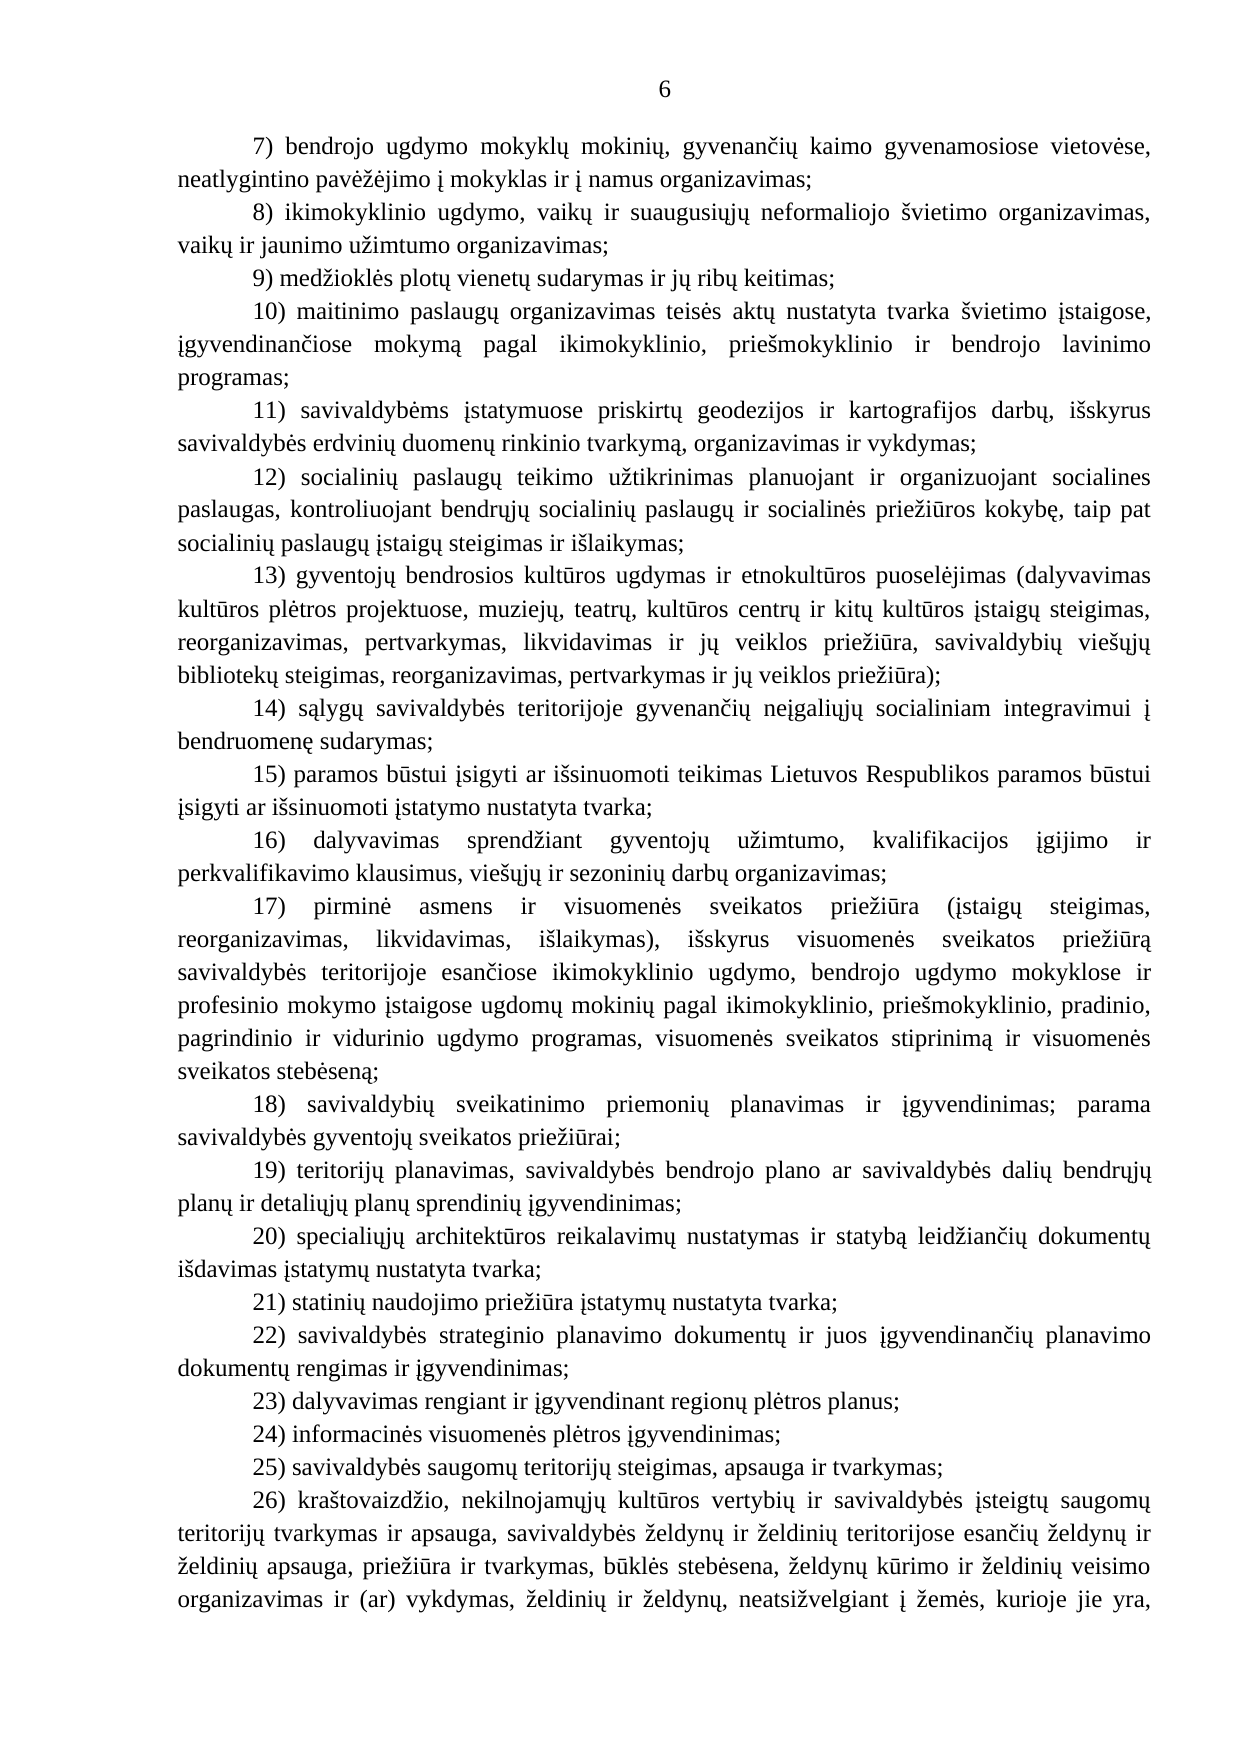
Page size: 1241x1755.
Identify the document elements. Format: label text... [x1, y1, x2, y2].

text 9) medžioklės plotų vienetų sudarymas ir jų ribų keitimas; [177, 263, 1152, 292]
text 8) ikimokyklinio ugdymo, vaikų ir suaugusiųjų neformaliojo švietimo organizavimas, vaikų ir jaunimo užimtumo organizavimas; [177, 197, 1152, 259]
text 15) paramos būstui įsigyti ar išsinuomoti teikimas Lietuvos Respublikos paramos būstui įsigyti ar išsinuomoti įstatymo nustatyta tvarka; [177, 759, 1152, 821]
text 16) dalyvavimas sprendžiant gyventojų užimtumo, kvalifikacijos įgijimo ir perkvalifikavimo klausimus, viešųjų ir sezoninių darbų organizavimas; [177, 825, 1152, 887]
text 22) savivaldybės strateginio planavimo dokumentų ir juos įgyvendinančių planavimo dokumentų rengimas ir įgyvendinimas; [177, 1320, 1152, 1382]
text 14) sąlygų savivaldybės teritorijoje gyvenančių neįgaliųjų socialiniam integravimui į bendruomenę sudarymas; [177, 693, 1152, 754]
text 24) informacinės visuomenės plėtros įgyvendinimas; [177, 1419, 1152, 1448]
text 20) specialiųjų architektūros reikalavimų nustatymas ir statybą leidžiančių dokumentų išdavimas įstatymų nustatyta tvarka; [177, 1221, 1152, 1283]
text 17) pirminė asmens ir visuomenės sveikatos priežiūra (įstaigų steigimas, reorganizavimas, likvidavimas, išlaikymas), išskyrus visuomenės sveikatos priežiūrą savivaldybės teritorijoje esančiose ikimokyklinio ugdymo, bendrojo ugdymo mokyklose ir profesinio mokymo įstaigose ugdomų mokinių pagal ikimokyklinio, priešmokyklinio, pradinio, pagrindinio ir vidurinio ugdymo programas, visuomenės sveikatos stiprinimą ir visuomenės sveikatos stebėseną; [177, 891, 1152, 1085]
text 10) maitinimo paslaugų organizavimas teisės aktų nustatyta tvarka švietimo įstaigose, įgyvendinančiose mokymą pagal ikimokyklinio, priešmokyklinio ir bendrojo lavinimo programas; [177, 296, 1152, 391]
text 12) socialinių paslaugų teikimo užtikrinimas planuojant ir organizuojant socialines paslaugas, kontroliuojant bendrųjų socialinių paslaugų ir socialinės priežiūros kokybę, taip pat socialinių paslaugų įstaigų steigimas ir išlaikymas; [177, 462, 1152, 556]
text 23) dalyvavimas rengiant ir įgyvendinant regionų plėtros planus; [177, 1386, 1152, 1415]
text 21) statinių naudojimo priežiūra įstatymų nustatyta tvarka; [177, 1287, 1152, 1316]
text 19) teritorijų planavimas, savivaldybės bendrojo plano ar savivaldybės dalių bendrųjų planų ir detaliųjų planų sprendinių įgyvendinimas; [177, 1155, 1152, 1217]
text 25) savivaldybės saugomų teritorijų steigimas, apsauga ir tvarkymas; [177, 1452, 1152, 1481]
text 11) savivaldybėms įstatymuose priskirtų geodezijos ir kartografijos darbų, išskyrus savivaldybės erdvinių duomenų rinkinio tvarkymą, organizavimas ir vykdymas; [177, 396, 1152, 457]
text 7) bendrojo ugdymo mokyklų mokinių, gyvenančių kaimo gyvenamosiose vietovėse, neatlygintino pavėžėjimo į mokyklas ir į namus organizavimas; [177, 131, 1152, 193]
text 26) kraštovaizdžio, nekilnojamųjų kultūros vertybių ir savivaldybės įsteigtų saugomų teritorijų tvarkymas ir apsauga, savivaldybės želdynų ir želdinių teritorijose esančių želdynų ir želdinių apsauga, priežiūra ir tvarkymas, būklės stebėsena, želdynų kūrimo ir želdinių veisimo organizavimas ir (ar) vykdymas, želdinių ir želdynų, neatsižvelgiant į žemės, kurioje jie yra, [177, 1485, 1152, 1613]
text 13) gyventojų bendrosios kultūros ugdymas ir etnokultūros puoselėjimas (dalyvavimas kultūros plėtros projektuose, muziejų, teatrų, kultūros centrų ir kitų kultūros įstaigų steigimas, reorganizavimas, pertvarkymas, likvidavimas ir jų veiklos priežiūra, savivaldybių viešųjų bibliotekų steigimas, reorganizavimas, pertvarkymas ir jų veiklos priežiūra); [177, 561, 1152, 688]
text 18) savivaldybių sveikatinimo priemonių planavimas ir įgyvendinimas; parama savivaldybės gyventojų sveikatos priežiūrai; [177, 1089, 1152, 1151]
